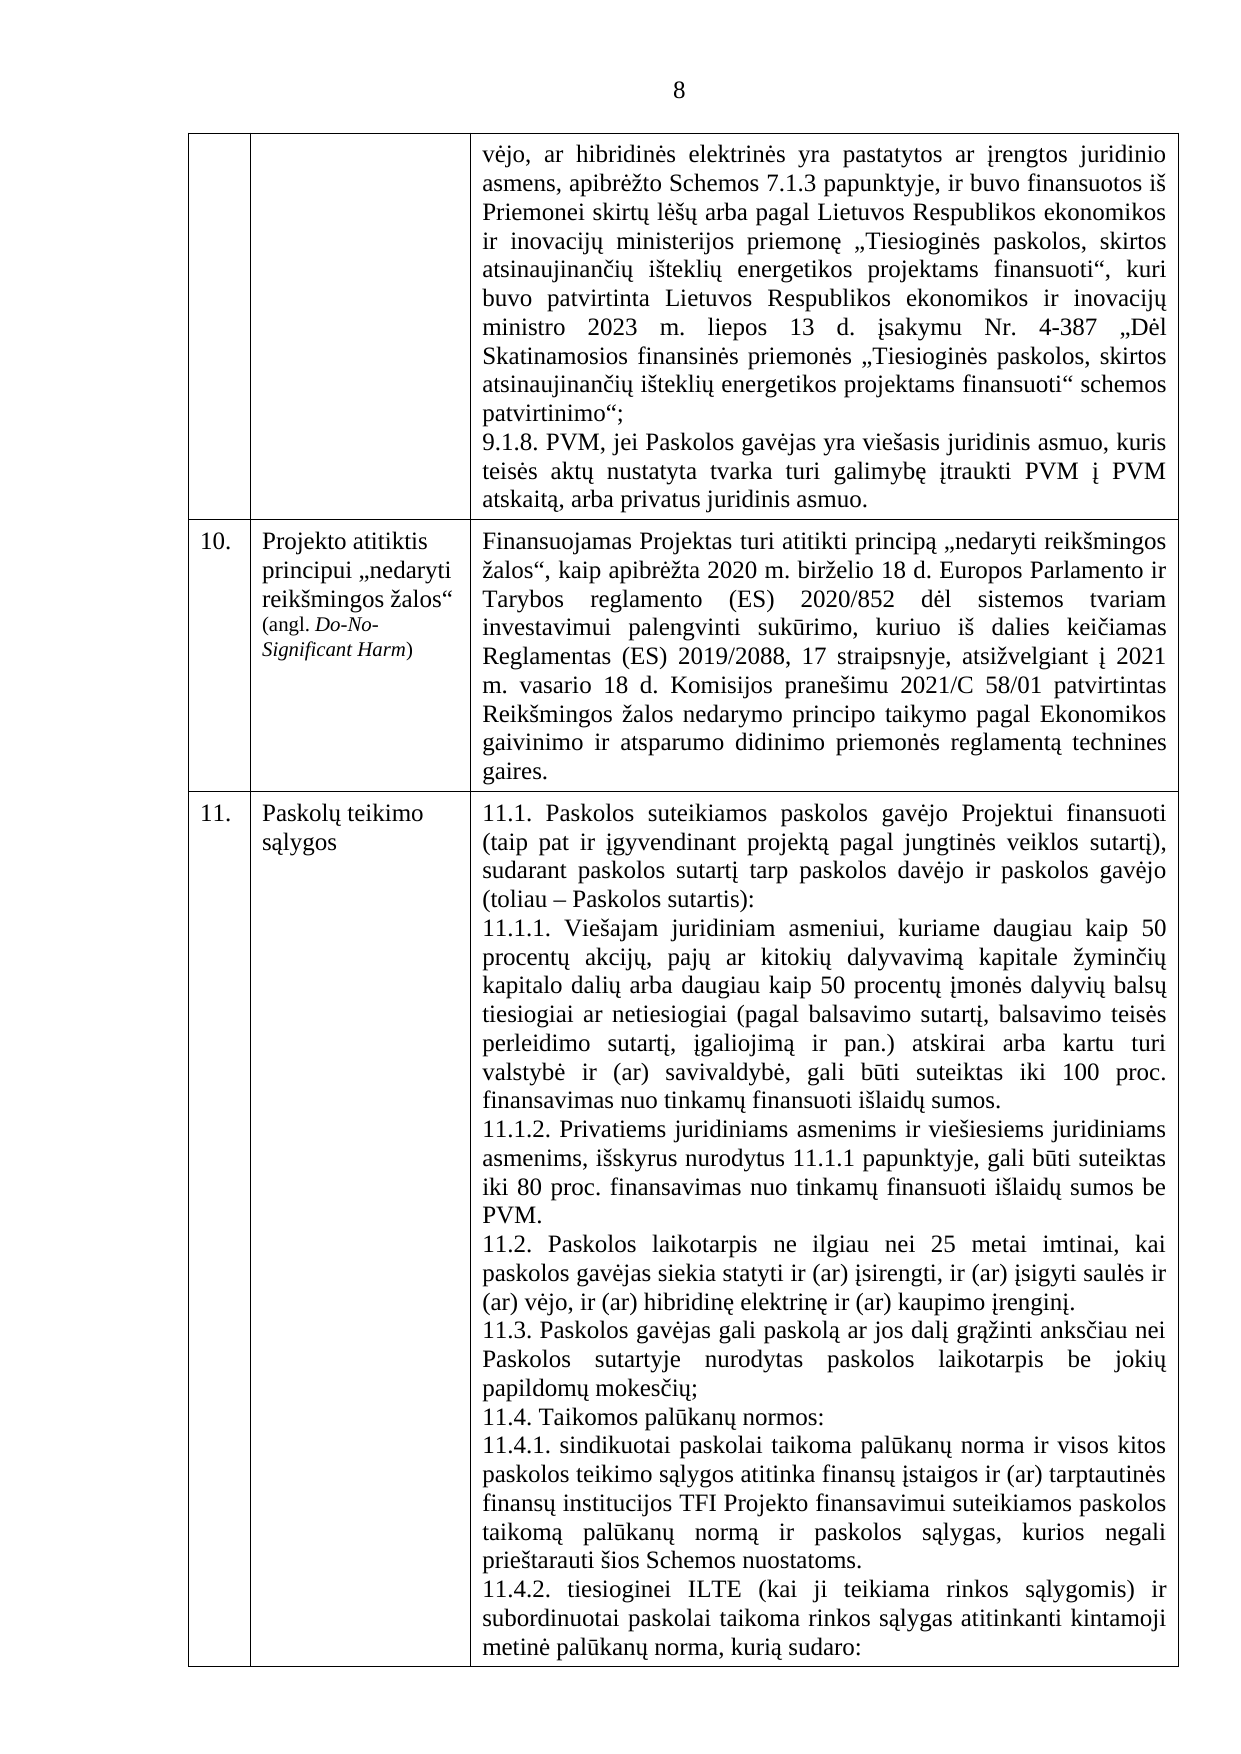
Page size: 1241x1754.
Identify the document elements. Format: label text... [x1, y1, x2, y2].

table_cell 11. [189, 792, 250, 1666]
table_cell [251, 134, 470, 519]
table_cell [189, 134, 250, 519]
table_cell Projekto atitiktis principui „nedaryti reikšmingos žalos“ (angl. Do-No-Significant Harm) [251, 520, 470, 791]
table_cell Finansuojamas Projektas turi atitikti principą „nedaryti reikšmingos žalos“, kaip apibrėžta 2020 m. birželio 18 d. Europos Parlamento ir Tarybos reglamento (ES) 2020/852 dėl sistemos tvariam investavimui palengvinti sukūrimo, kuriuo iš dalies keičiamas Reglamentas (ES) 2019/2088, 17 straipsnyje, atsižvelgiant į 2021 m. vasario 18 d. Komisijos pranešimu 2021/C 58/01 patvirtintas Reikšmingos žalos nedarymo principo taikymo pagal Ekonomikos gaivinimo ir atsparumo didinimo priemonės reglamentą technines gaires. [471, 520, 1178, 791]
table_cell 11.1. Paskolos suteikiamos paskolos gavėjo Projektui finansuoti (taip pat ir įgyvendinant projektą pagal jungtinės veiklos sutartį), sudarant paskolos sutartį tarp paskolos davėjo ir paskolos gavėjo (toliau – Paskolos sutartis): 11.1.1. Viešajam juridiniam asmeniui, kuriame daugiau kaip 50 procentų akcijų, pajų ar kitokių dalyvavimą kapitale žyminčių kapitalo dalių arba daugiau kaip 50 procentų įmonės dalyvių balsų tiesiogiai ar netiesiogiai (pagal balsavimo sutartį, balsavimo teisės perleidimo sutartį, įgaliojimą ir pan.) atskirai arba kartu turi valstybė ir (ar) savivaldybė, gali būti suteiktas iki 100 proc. finansavimas nuo tinkamų finansuoti išlaidų sumos. 11.1.2. Privatiems juridiniams asmenims ir viešiesiems juridiniams asmenims, išskyrus nurodytus 11.1.1 papunktyje, gali būti suteiktas iki 80 proc. finansavimas nuo tinkamų finansuoti išlaidų sumos be PVM. 11.2. Paskolos laikotarpis ne ilgiau nei 25 metai imtinai, kai paskolos gavėjas siekia statyti ir (ar) įsirengti, ir (ar) įsigyti saulės ir (ar) vėjo, ir (ar) hibridinę elektrinę ir (ar) kaupimo įrenginį. 11.3. Paskolos gavėjas gali paskolą ar jos dalį grąžinti anksčiau nei Paskolos sutartyje nurodytas paskolos laikotarpis be jokių papildomų mokesčių; 11.4. Taikomos palūkanų normos: 11.4.1. sindikuotai paskolai taikoma palūkanų norma ir visos kitos paskolos teikimo sąlygos atitinka finansų įstaigos ir (ar) tarptautinės finansų institucijos TFI Projekto finansavimui suteikiamos paskolos taikomą palūkanų normą ir paskolos sąlygas, kurios negali prieštarauti šios Schemos nuostatoms. 11.4.2. tiesioginei ILTE (kai ji teikiama rinkos sąlygomis) ir subordinuotai paskolai taikoma rinkos sąlygas atitinkanti kintamoji metinė palūkanų norma, kurią sudaro: [471, 792, 1178, 1666]
table_cell Paskolų teikimo sąlygos [251, 792, 470, 1666]
table_cell 10. [189, 520, 250, 791]
table_cell vėjo, ar hibridinės elektrinės yra pastatytos ar įrengtos juridinio asmens, apibrėžto Schemos 7.1.3 papunktyje, ir buvo finansuotos iš Priemonei skirtų lėšų arba pagal Lietuvos Respublikos ekonomikos ir inovacijų ministerijos priemonę „Tiesioginės paskolos, skirtos atsinaujinančių išteklių energetikos projektams finansuoti“, kuri buvo patvirtinta Lietuvos Respublikos ekonomikos ir inovacijų ministro 2023 m. liepos 13 d. įsakymu Nr. 4-387 „Dėl Skatinamosios finansinės priemonės „Tiesioginės paskolos, skirtos atsinaujinančių išteklių energetikos projektams finansuoti“ schemos patvirtinimo“; 9.1.8. PVM, jei Paskolos gavėjas yra viešasis juridinis asmuo, kuris teisės aktų nustatyta tvarka turi galimybę įtraukti PVM į PVM atskaitą, arba privatus juridinis asmuo. [471, 134, 1178, 519]
